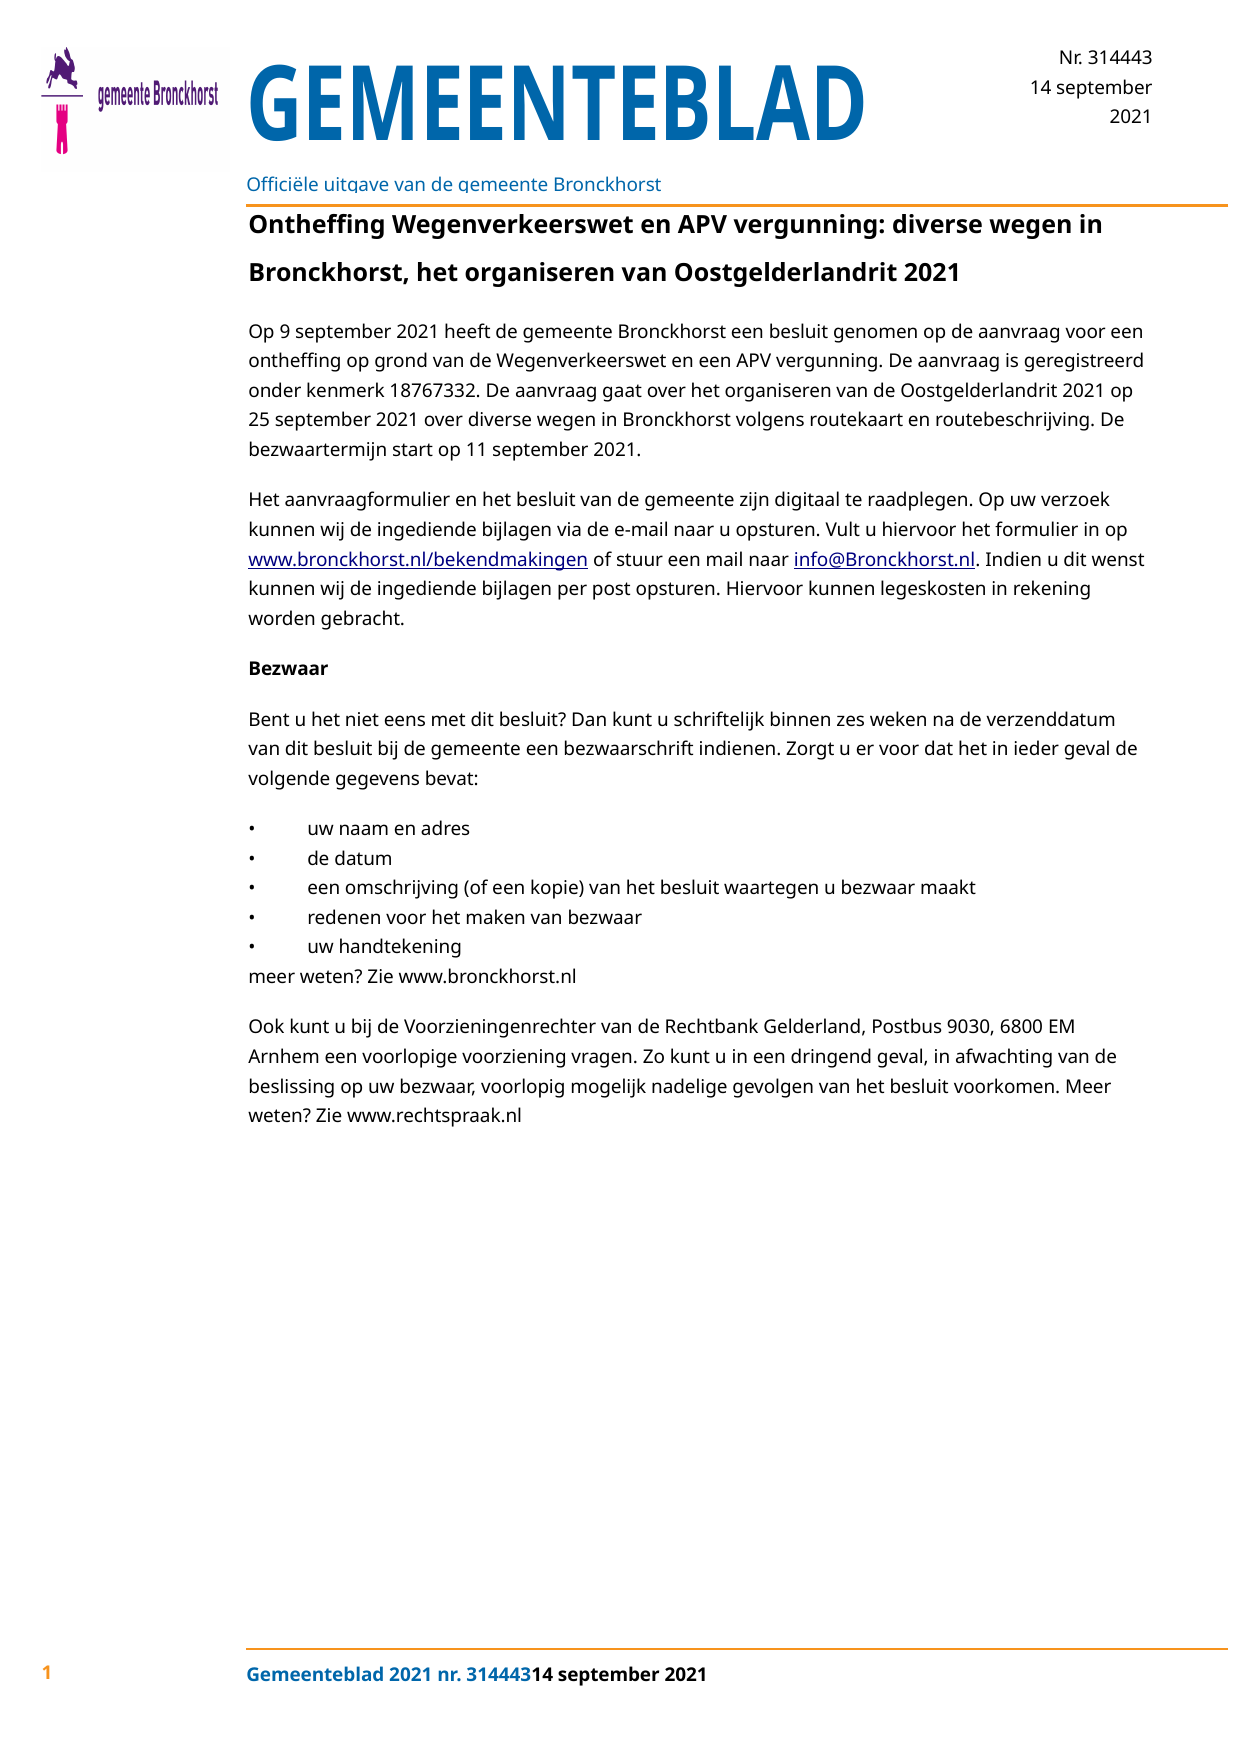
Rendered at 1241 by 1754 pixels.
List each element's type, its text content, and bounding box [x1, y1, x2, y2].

text Bezwaar [248, 655, 1152, 681]
text Ontheffing Wegenverkeerswet en APV vergunning: diverse wegen in Bronckhorst, het organiseren van Oostgelderlandrit 2021 [248, 207, 1152, 288]
text Bent u het niet eens met dit besluit? Dan kunt u schriftelijk binnen zes weken na de verzenddatum van dit besluit bij de gemeente een bezwaarschrift indienen. Zorgt u er voor dat het in ieder geval de volgende gegevens bevat: [248, 706, 1152, 791]
list een omschrijving (of een kopie) van het besluit waartegen u bezwaar maakt [248, 874, 1152, 900]
list de datum [248, 845, 1152, 871]
text Ook kunt u bij de Voorzieningenrechter van de Rechtbank Gelderland, Postbus 9030, 6800 EM Arnhem een voorlopige voorziening vragen. Zo kunt u in een dringend geval, in afwachting van de beslissing op uw bezwaar, voorlopig mogelijk nadelige gevolgen van het besluit voorkomen. Meer weten? Zie www.rechtspraak.nl [248, 1014, 1152, 1128]
text meer weten? Zie www.bronckhorst.nl [248, 963, 1152, 989]
picture [41, 47, 231, 172]
text Het aanvraagformulier en het besluit van de gemeente zijn digitaal te raadplegen. Op uw verzoek kunnen wij de ingediende bijlagen via de e-mail naar u opsturen. Vult u hiervoor het formulier in op www.bronckhorst.nl/bekendmakingen of stuur een mail naar info@Bronckhorst.nl. Indien u dit wenst kunnen wij de ingediende bijlagen per post opsturen. Hiervoor kunnen legeskosten in rekening worden gebracht. [248, 487, 1152, 631]
text Op 9 september 2021 heeft de gemeente Bronckhorst een besluit genomen op de aanvraag voor een ontheffing op grond van de Wegenverkeerswet en een APV vergunning. De aanvraag is geregistreerd onder kenmerk 18767332. De aanvraag gaat over het organiseren van de Oostgelderlandrit 2021 op 25 september 2021 over diverse wegen in Bronckhorst volgens routekaart en routebeschrijving. De bezwaartermijn start op 11 september 2021. [248, 318, 1152, 462]
list uw naam en adres [248, 815, 1152, 841]
list redenen voor het maken van bezwaar [248, 904, 1152, 930]
list uw handtekening [248, 934, 1152, 959]
